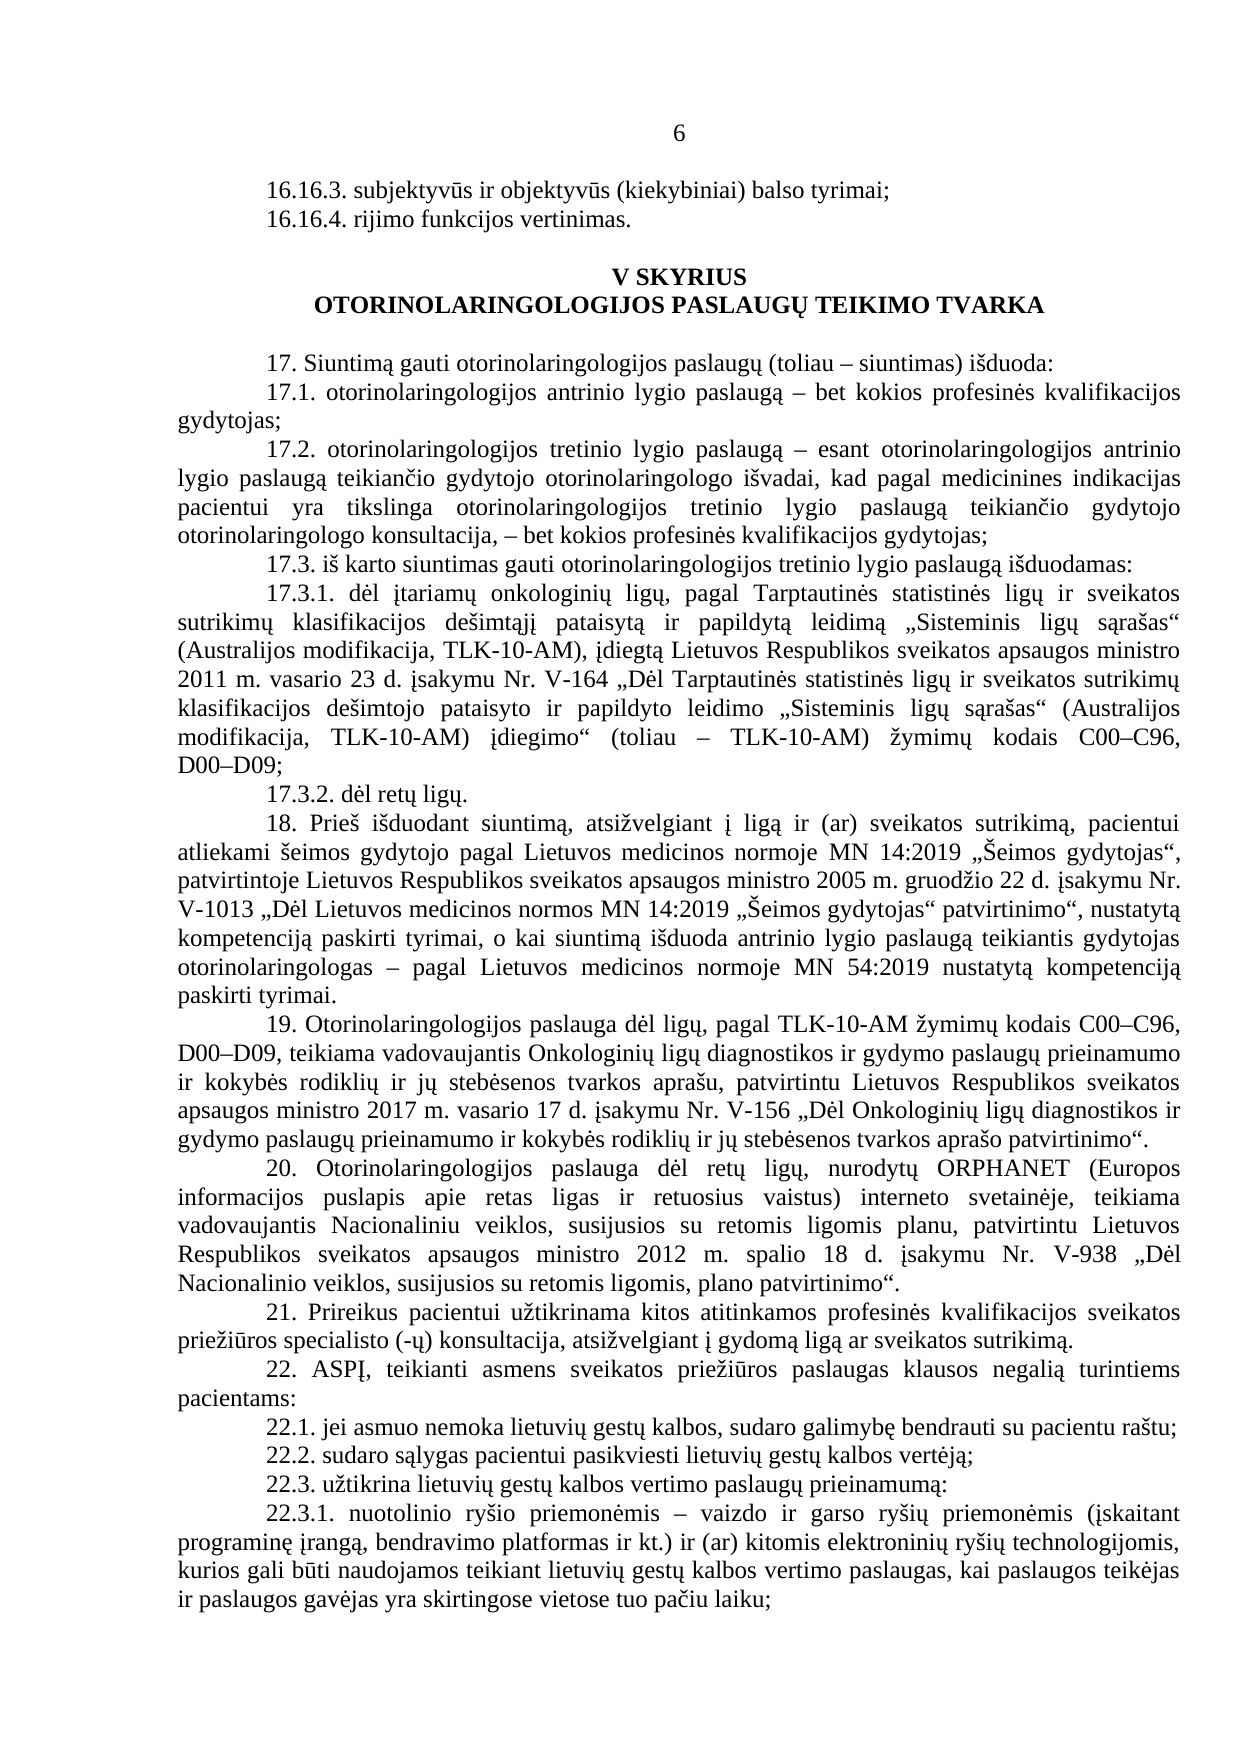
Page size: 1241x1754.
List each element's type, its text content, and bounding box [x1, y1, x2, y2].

text 17.3.1. dėl įtariamų onkologinių ligų, pagal Tarptautinės statistinės ligų ir sveikatos sutrikimų klasifikacijos dešimtąjį pataisytą ir papildytą leidimą „Sisteminis ligų sąrašas“ (Australijos modifikacija, TLK-10-AM), įdiegtą Lietuvos Respublikos sveikatos apsaugos ministro 2011 m. vasario 23 d. įsakymu Nr. V-164 „Dėl Tarptautinės statistinės ligų ir sveikatos sutrikimų klasifikacijos dešimtojo pataisyto ir papildyto leidimo „Sisteminis ligų sąrašas“ (Australijos modifikacija, TLK-10-AM) įdiegimo“ (toliau – TLK-10-AM) žymimų kodais C00–C96, D00–D09; [177, 578, 1181, 779]
text 17.1. otorinolaringologijos antrinio lygio paslaugą – bet kokios profesinės kvalifikacijos gydytojas; [177, 377, 1181, 434]
text 22.3. užtikrina lietuvių gestų kalbos vertimo paslaugų prieinamumą: [177, 1469, 1181, 1498]
text 22. ASPĮ, teikianti asmens sveikatos priežiūros paslaugas klausos negalią turintiems pacientams: [177, 1354, 1181, 1412]
text 17.2. otorinolaringologijos tretinio lygio paslaugą – esant otorinolaringologijos antrinio lygio paslaugą teikiančio gydytojo otorinolaringologo išvadai, kad pagal medicinines indikacijas pacientui yra tikslinga otorinolaringologijos tretinio lygio paslaugą teikiančio gydytojo otorinolaringologo konsultacija, – bet kokios profesinės kvalifikacijos gydytojas; [177, 434, 1181, 549]
text 16.16.4. rijimo funkcijos vertinimas. [177, 204, 1181, 233]
text 17.3.2. dėl retų ligų. [177, 779, 1181, 808]
text 21. Prireikus pacientui užtikrinama kitos atitinkamos profesinės kvalifikacijos sveikatos priežiūros specialisto (-ų) konsultacija, atsižvelgiant į gydomą ligą ar sveikatos sutrikimą. [177, 1297, 1181, 1354]
text 19. Otorinolaringologijos paslauga dėl ligų, pagal TLK-10-AM žymimų kodais C00–C96, D00–D09, teikiama vadovaujantis Onkologinių ligų diagnostikos ir gydymo paslaugų prieinamumo ir kokybės rodiklių ir jų stebėsenos tvarkos aprašu, patvirtintu Lietuvos Respublikos sveikatos apsaugos ministro 2017 m. vasario 17 d. įsakymu Nr. V-156 „Dėl Onkologinių ligų diagnostikos ir gydymo paslaugų prieinamumo ir kokybės rodiklių ir jų stebėsenos tvarkos aprašo patvirtinimo“. [177, 1009, 1181, 1153]
text 22.1. jei asmuo nemoka lietuvių gestų kalbos, sudaro galimybę bendrauti su pacientu raštu; [177, 1412, 1181, 1441]
text 17.3. iš karto siuntimas gauti otorinolaringologijos tretinio lygio paslaugą išduodamas: [177, 549, 1181, 578]
text 22.2. sudaro sąlygas pacientui pasikviesti lietuvių gestų kalbos vertėją; [177, 1441, 1181, 1469]
text 18. Prieš išduodant siuntimą, atsižvelgiant į ligą ir (ar) sveikatos sutrikimą, pacientui atliekami šeimos gydytojo pagal Lietuvos medicinos normoje MN 14:2019 „Šeimos gydytojas“, patvirtintoje Lietuvos Respublikos sveikatos apsaugos ministro 2005 m. gruodžio 22 d. įsakymu Nr. V-1013 „Dėl Lietuvos medicinos normos MN 14:2019 „Šeimos gydytojas“ patvirtinimo“, nustatytą kompetenciją paskirti tyrimai, o kai siuntimą išduoda antrinio lygio paslaugą teikiantis gydytojas otorinolaringologas – pagal Lietuvos medicinos normoje MN 54:2019 nustatytą kompetenciją paskirti tyrimai. [177, 808, 1181, 1009]
text V SKYRIUS [177, 262, 1181, 291]
text OTORINOLARINGOLOGIJOS PASLAUGŲ TEIKIMO TVARKA [177, 291, 1181, 319]
text 20. Otorinolaringologijos paslauga dėl retų ligų, nurodytų ORPHANET (Europos informacijos puslapis apie retas ligas ir retuosius vaistus) interneto svetainėje, teikiama vadovaujantis Nacionaliniu veiklos, susijusios su retomis ligomis planu, patvirtintu Lietuvos Respublikos sveikatos apsaugos ministro 2012 m. spalio 18 d. įsakymu Nr. V-938 „Dėl Nacionalinio veiklos, susijusios su retomis ligomis, plano patvirtinimo“. [177, 1153, 1181, 1297]
text 16.16.3. subjektyvūs ir objektyvūs (kiekybiniai) balso tyrimai; [177, 176, 1181, 204]
text 17. Siuntimą gauti otorinolaringologijos paslaugų (toliau – siuntimas) išduoda: [177, 348, 1181, 377]
text 22.3.1. nuotolinio ryšio priemonėmis – vaizdo ir garso ryšių priemonėmis (įskaitant programinę įrangą, bendravimo platformas ir kt.) ir (ar) kitomis elektroninių ryšių technologijomis, kurios gali būti naudojamos teikiant lietuvių gestų kalbos vertimo paslaugas, kai paslaugos teikėjas ir paslaugos gavėjas yra skirtingose vietose tuo pačiu laiku; [177, 1498, 1181, 1613]
